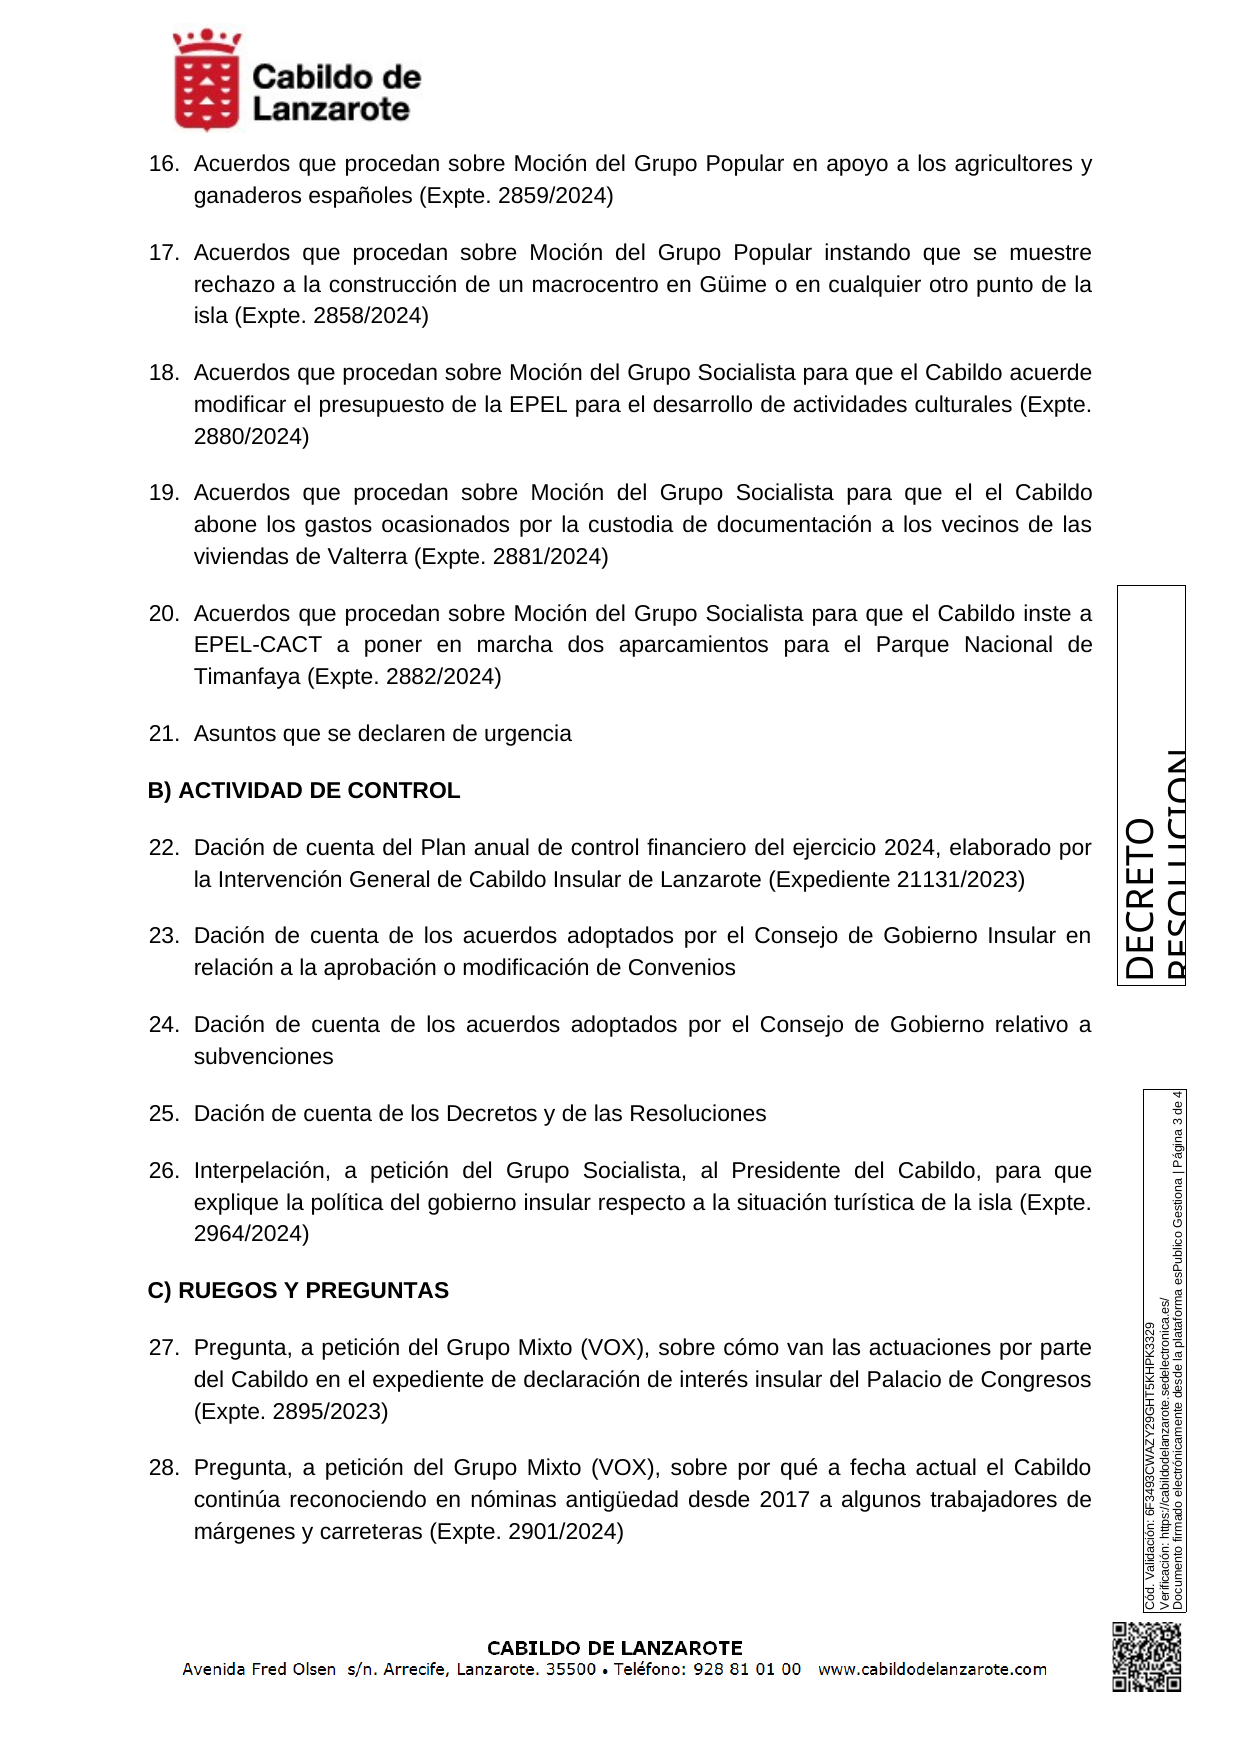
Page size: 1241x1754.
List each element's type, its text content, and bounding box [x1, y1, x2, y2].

picture [182, 1641, 1047, 1677]
list Dación de cuenta de los acuerdos adoptados por el Consejo de Gobierno Insular en relación a la aprobación o modificación de Convenios [149, 922, 1093, 981]
subtitle RUEGOS Y PREGUNTAS [147, 1277, 1105, 1303]
list Dación de cuenta de los acuerdos adoptados por el Consejo de Gobierno relativo a subvenciones [149, 1011, 1093, 1069]
list Dación de cuenta de los Decretos y de las Resoluciones [149, 1099, 1105, 1126]
list Pregunta, a petición del Grupo Mixto (VOX), sobre cómo van las actuaciones por parte del Cabildo en el expediente de declaración de interés insular del Palacio de Congresos (Expte. 2895/2023) [149, 1334, 1093, 1424]
list Acuerdos que procedan sobre Moción del Grupo Popular instando que se muestre rechazo a la construcción de un macrocentro en Güime o en cualquier otro punto de la isla (Expte. 2858/2024) [149, 239, 1093, 329]
picture [172, 23, 423, 133]
list Acuerdos que procedan sobre Moción del Grupo Socialista para que el Cabildo acuerde modificar el presupuesto de la EPEL para el desarrollo de actividades culturales (Expte. 2880/2024) [149, 359, 1093, 449]
list Acuerdos que procedan sobre Moción del Grupo Socialista para que el el Cabildo abone los gastos ocasionados por la custodia de documentación a los vecinos de las viviendas de Valterra (Expte. 2881/2024) [149, 479, 1093, 569]
list Asuntos que se declaren de urgencia [149, 720, 1105, 746]
list Dación de cuenta del Plan anual de control financiero del ejercicio 2024, elaborado por la Intervención General de Cabildo Insular de Lanzarote (Expediente 21131/2023) [149, 834, 1093, 892]
list Acuerdos que procedan sobre Moción del Grupo Socialista para que el Cabildo inste a EPEL-CACT a poner en marcha dos aparcamientos para el Parque Nacional de Timanfaya (Expte. 2882/2024) [149, 599, 1093, 690]
list Documento firmado electrónicamente desde la plataforma esPublico Gestiona | Página 3 de 4 [1170, 1092, 1184, 1612]
picture [1112, 1622, 1182, 1692]
list DECRETO RESOLUCION [1118, 587, 1183, 985]
list Cód. Validación: 6F3493CWAZY29GHT5KHPK3329 [1144, 1092, 1156, 1612]
subtitle ACTIVIDAD DE CONTROL [147, 777, 1105, 803]
list Acuerdos que procedan sobre Moción del Grupo Popular en apoyo a los agricultores y ganaderos españoles (Expte. 2859/2024) [149, 150, 1093, 208]
list Verificación: https://cabildodelanzarote.sedelectronica.es/ [1158, 1092, 1170, 1612]
list Interpelación, a petición del Grupo Socialista, al Presidente del Cabildo, para que explique la política del gobierno insular respecto a la situación turística de la isla (Expte. 2964/2024) [149, 1157, 1093, 1247]
list Pregunta, a petición del Grupo Mixto (VOX), sobre por qué a fecha actual el Cabildo continúa reconociendo en nóminas antigüedad desde 2017 a algunos trabajadores de márgenes y carreteras (Expte. 2901/2024) [149, 1454, 1093, 1544]
